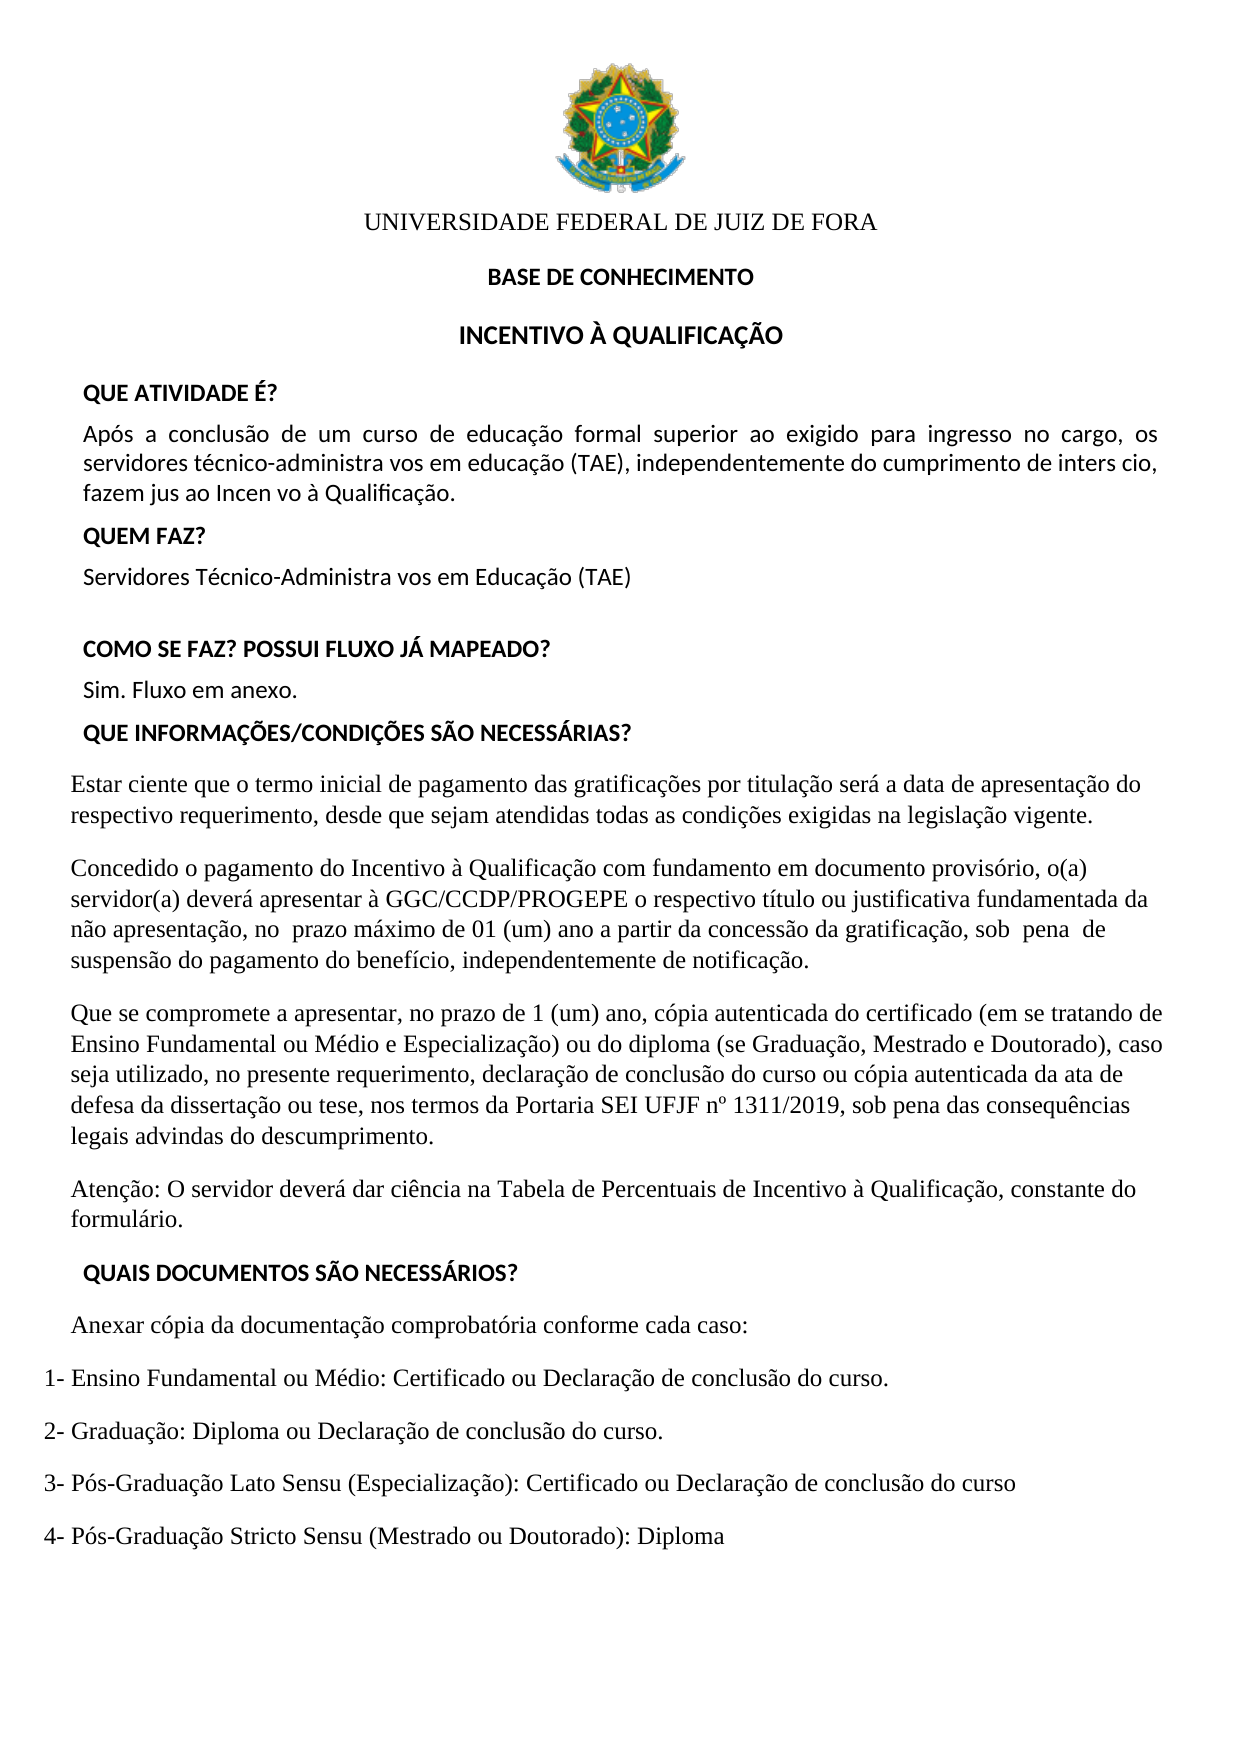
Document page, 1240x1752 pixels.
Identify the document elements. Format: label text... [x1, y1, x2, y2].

text Após a conclusão de um curso de educação formal superior ao exigido para ingresso no cargo, os servidores técnico-administra vos em educação (TAE), independentemente do cumprimento de inters cio, fazem jus ao Incen vo à Qualificação. [83, 419, 1159, 508]
list Pós-Graduação Stricto Sensu (Mestrado ou Doutorado): Diploma [44, 1521, 1170, 1550]
text Atenção: O servidor deverá dar ciência na Tabela de Percentuais de Incentivo à Qualificação, constante do formulário. [70, 1174, 1170, 1233]
text QUE INFORMAÇÕES/CONDIÇÕES SÃO NECESSÁRIAS? [83, 717, 1170, 747]
list Ensino Fundamental ou Médio: Certificado ou Declaração de conclusão do curso. [44, 1363, 1170, 1392]
text Anexar cópia da documentação comprobatória conforme cada caso: [70, 1310, 1170, 1339]
text UNIVERSIDADE FEDERAL DE JUIZ DE FORA [71, 207, 1170, 236]
text Estar ciente que o termo inicial de pagamento das gratificações por titulação será a data de apresentação do respectivo requerimento, desde que sejam atendidas todas as condições exigidas na legislação vigente. [70, 769, 1170, 829]
text COMO SE FAZ? POSSUI FLUXO JÁ MAPEADO? [83, 633, 1170, 663]
list Pós-Graduação Lato Sensu (Especialização): Certificado ou Declaração de conclusão do curso [44, 1468, 1170, 1497]
text QUE ATIVIDADE É? [83, 377, 1170, 407]
text Que se compromete a apresentar, no prazo de 1 (um) ano, cópia autenticada do certificado (em se tratando de Ensino Fundamental ou Médio e Especialização) ou do diploma (se Graduação, Mestrado e Doutorado), caso seja utilizado, no presente requerimento, declaração de conclusão do curso ou cópia autenticada da ata de defesa da dissertação ou tese, nos termos da Portaria SEI UFJF nº 1311/2019, sob pena das consequências legais advindas do descumprimento. [70, 998, 1170, 1150]
text BASE DE CONHECIMENTO INCENTIVO À QUALIFICAÇÃO [426, 261, 816, 351]
text Sim. Fluxo em anexo. [83, 675, 1159, 704]
list Graduação: Diploma ou Declaração de conclusão do curso. [44, 1416, 1170, 1444]
text Servidores Técnico-Administra vos em Educação (TAE) [83, 562, 1159, 591]
text QUEM FAZ? [83, 520, 1170, 551]
text Concedido o pagamento do Incentivo à Qualificação com fundamento em documento provisório, o(a) servidor(a) deverá apresentar à GGC/CCDP/PROGEPE o respectivo título ou justificativa fundamentada da não apresentação, no prazo máximo de 01 (um) ano a partir da concessão da gratificação, sob pena de suspensão do pagamento do benefício, independentemente de notificação. [70, 853, 1170, 974]
text QUAIS DOCUMENTOS SÃO NECESSÁRIOS? [83, 1257, 1170, 1288]
